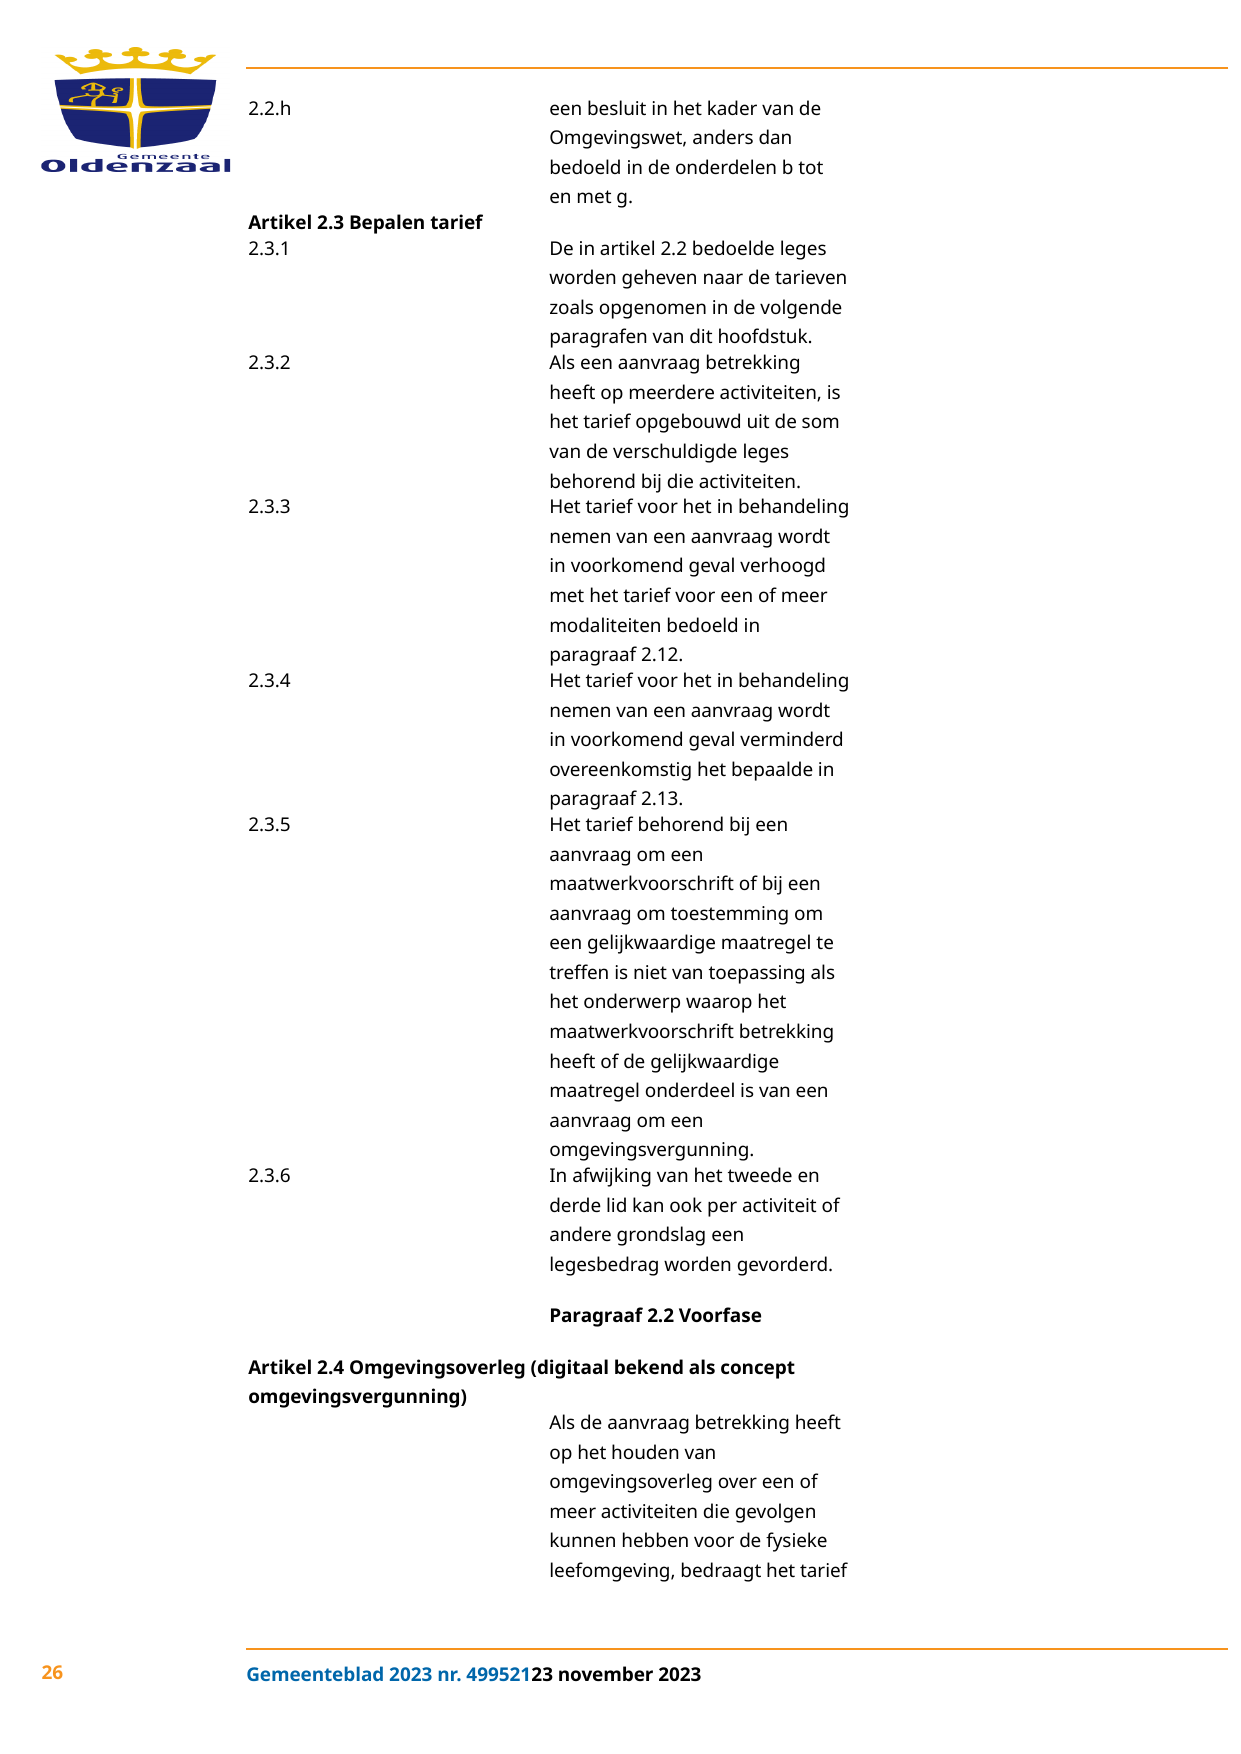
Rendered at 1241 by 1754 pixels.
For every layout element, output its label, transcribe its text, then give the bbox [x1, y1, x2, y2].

table_cell [850, 1277, 1152, 1303]
table_cell 2.3.3 [248, 494, 549, 667]
table_cell [549, 1328, 850, 1354]
table_cell 2.3.2 [248, 350, 549, 493]
table_cell Artikel 2.4 Omgevingsoverleg (digitaal bekend als concept omgevingsvergunning) [248, 1354, 850, 1409]
table_cell Het tarief voor het in behandeling nemen van een aanvraag wordt in voorkomend geval verminderd overeenkomstig het bepaalde in paragraaf 2.13. [549, 667, 850, 811]
table_cell 2.3.1 [248, 235, 549, 349]
table_cell [850, 1328, 1152, 1354]
picture [41, 47, 231, 172]
table_cell Het tarief behorend bij een aanvraag om een maatwerkvoorschrift of bij een aanvraag om toestemming om een gelijkwaardige maatregel te treffen is niet van toepassing als het onderwerp waarop het maatwerkvoorschrift betrekking heeft of de gelijkwaardige maatregel onderdeel is van een aanvraag om een omgevingsvergunning. [549, 811, 850, 1162]
table_cell In afwijking van het tweede en derde lid kan ook per activiteit of andere grondslag een legesbedrag worden gevorderd. [549, 1163, 850, 1277]
table_cell [248, 1409, 549, 1583]
table_cell 2.2.h [248, 95, 549, 209]
table_cell Als de aanvraag betrekking heeft op het houden van omgevingsoverleg over een of meer activiteiten die gevolgen kunnen hebben voor de fysieke leefomgeving, bedraagt het tarief [549, 1409, 850, 1583]
table_cell [549, 1277, 850, 1303]
table_cell [248, 1328, 549, 1354]
table_cell De in artikel 2.2 bedoelde leges worden geheven naar de tarieven zoals opgenomen in de volgende paragrafen van dit hoofdstuk. [549, 235, 850, 349]
table_cell [850, 494, 1152, 667]
table_cell [850, 95, 1152, 209]
table_cell [850, 667, 1152, 811]
table_cell Het tarief voor het in behandeling nemen van een aanvraag wordt in voorkomend geval verhoogd met het tarief voor een of meer modaliteiten bedoeld in paragraaf 2.12. [549, 494, 850, 667]
table_cell [850, 1354, 1152, 1409]
table_cell [248, 1303, 549, 1328]
table_cell 2.3.6 [248, 1163, 549, 1277]
table_cell [248, 1277, 549, 1303]
table_cell [850, 209, 1152, 235]
table_cell [850, 350, 1152, 493]
table_cell Paragraaf 2.2 Voorfase [549, 1303, 850, 1328]
table_cell [850, 811, 1152, 1162]
table_cell een besluit in het kader van de Omgevingswet, anders dan bedoeld in de onderdelen b tot en met g. [549, 95, 850, 209]
table_cell Artikel 2.3 Bepalen tarief [248, 209, 850, 235]
table_cell [850, 1409, 1152, 1583]
table_cell 2.3.5 [248, 811, 549, 1162]
table_cell [850, 235, 1152, 349]
table_cell [850, 1303, 1152, 1328]
table_cell [850, 1163, 1152, 1277]
table_cell 2.3.4 [248, 667, 549, 811]
table_cell Als een aanvraag betrekking heeft op meerdere activiteiten, is het tarief opgebouwd uit de som van de verschuldigde leges behorend bij die activiteiten. [549, 350, 850, 493]
